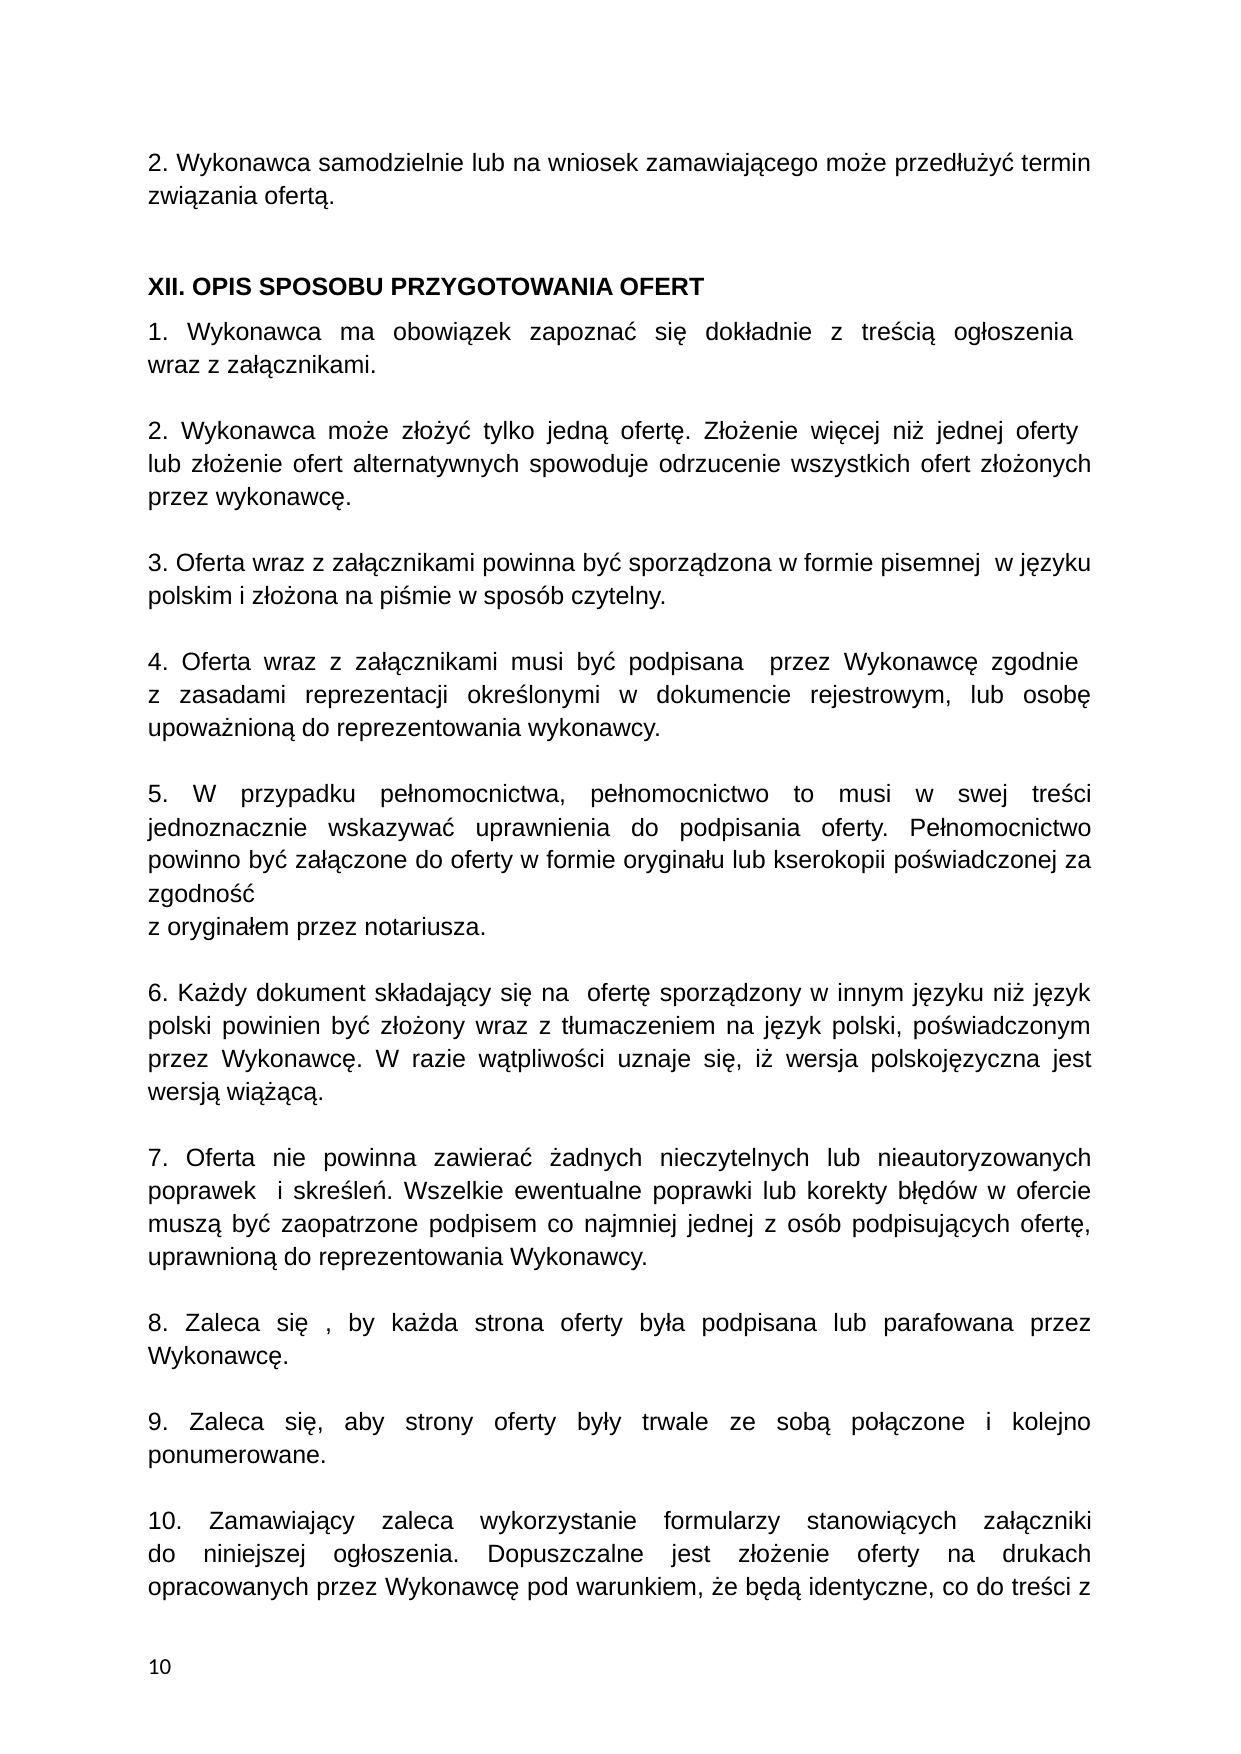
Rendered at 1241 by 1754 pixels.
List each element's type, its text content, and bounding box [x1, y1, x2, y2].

text 3. Oferta wraz z załącznikami powinna być sporządzona w formie pisemnej w języku polskim i złożona na piśmie w sposób czytelny. [148, 548, 1093, 610]
text 1. Wykonawca ma obowiązek zapoznać się dokładnie z treścią ogłoszenia wraz z załącznikami. [148, 317, 1093, 379]
text 2. Wykonawca może złożyć tylko jedną ofertę. Złożenie więcej niż jednej oferty lub złożenie ofert alternatywnych spowoduje odrzucenie wszystkich ofert złożonych przez wykonawcę. [148, 416, 1093, 511]
text 5. W przypadku pełnomocnictwa, pełnomocnictwo to musi w swej treści jednoznacznie wskazywać uprawnienia do podpisania oferty. Pełnomocnictwo powinno być załączone do oferty w formie oryginału lub kserokopii poświadczonej za zgodność z oryginałem przez notariusza. [148, 779, 1093, 940]
text 9. Zaleca się, aby strony oferty były trwale ze sobą połączone i kolejno ponumerowane. [148, 1407, 1093, 1469]
text 8. Zaleca się , by każda strona oferty była podpisana lub parafowana przez Wykonawcę. [148, 1308, 1093, 1369]
text 4. Oferta wraz z załącznikami musi być podpisana przez Wykonawcę zgodnie z zasadami reprezentacji określonymi w dokumencie rejestrowym, lub osobę upoważnioną do reprezentowania wykonawcy. [148, 647, 1093, 742]
text 6. Każdy dokument składający się na ofertę sporządzony w innym języku niż język polski powinien być złożony wraz z tłumaczeniem na język polski, poświadczonym przez Wykonawcę. W razie wątpliwości uznaje się, iż wersja polskojęzyczna jest wersją wiążącą. [148, 978, 1093, 1105]
text 10. Zamawiający zaleca wykorzystanie formularzy stanowiących załączniki do niniejszej ogłoszenia. Dopuszczalne jest złożenie oferty na drukach opracowanych przez Wykonawcę pod warunkiem, że będą identyczne, co do treści z [148, 1506, 1093, 1601]
text XII. OPIS SPOSOBU PRZYGOTOWANIA OFERT [148, 272, 1093, 300]
text 2. Wykonawca samodzielnie lub na wniosek zamawiającego może przedłużyć termin związania ofertą. [148, 148, 1093, 209]
text 7. Oferta nie powinna zawierać żadnych nieczytelnych lub nieautoryzowanych poprawek i skreśleń. Wszelkie ewentualne poprawki lub korekty błędów w ofercie muszą być zaopatrzone podpisem co najmniej jednej z osób podpisujących ofertę, uprawnioną do reprezentowania Wykonawcy. [148, 1143, 1093, 1271]
